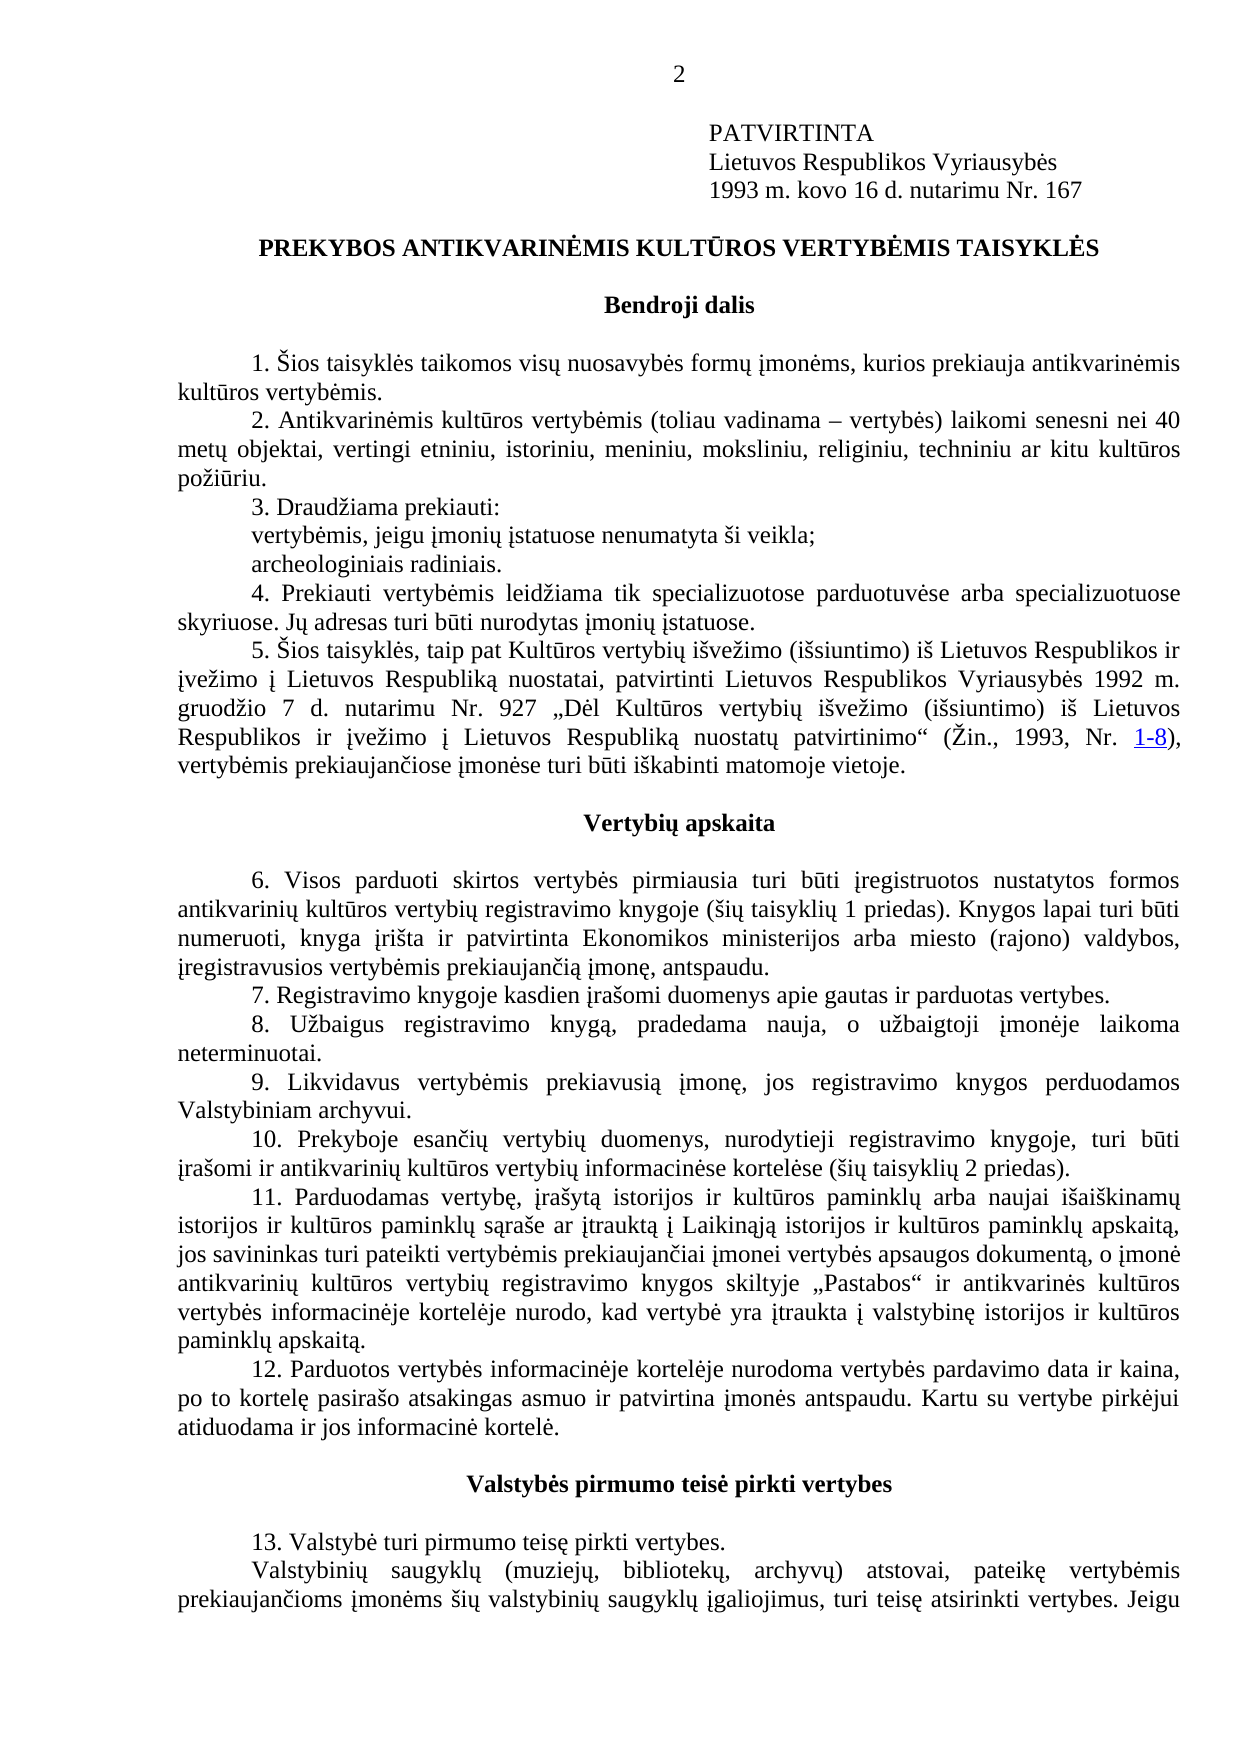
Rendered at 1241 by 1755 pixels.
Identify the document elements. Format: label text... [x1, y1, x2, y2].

text Bendroji dalis [177, 291, 1181, 319]
text archeologiniais radiniais. [177, 549, 1181, 578]
text 1. Šios taisyklės taikomos visų nuosavybės formų įmonėms, kurios prekiauja antikvarinėmis kultūros vertybėmis. [177, 348, 1181, 406]
text 4. Prekiauti vertybėmis leidžiama tik specializuotose parduotuvėse arba specializuotuose skyriuose. Jų adresas turi būti nurodytas įmonių įstatuose. [177, 578, 1181, 636]
text 9. Likvidavus vertybėmis prekiavusią įmonę, jos registravimo knygos perduodamos Valstybiniam archyvui. [177, 1067, 1181, 1124]
text 5. Šios taisyklės, taip pat Kultūros vertybių išvežimo (išsiuntimo) iš Lietuvos Respublikos ir įvežimo į Lietuvos Respubliką nuostatai, patvirtinti Lietuvos Respublikos Vyriausybės 1992 m. gruodžio 7 d. nutarimu Nr. 927 „Dėl Kultūros vertybių išvežimo (išsiuntimo) iš Lietuvos Respublikos ir įvežimo į Lietuvos Respubliką nuostatų patvirtinimo“ (Žin., 1993, Nr. 1-8), vertybėmis prekiaujančiose įmonėse turi būti iškabinti matomoje vietoje. [177, 636, 1181, 779]
text 3. Draudžiama prekiauti: [177, 492, 1181, 521]
text PATVIRTINTA [177, 118, 1181, 147]
text 7. Registravimo knygoje kasdien įrašomi duomenys apie gautas ir parduotas vertybes. [177, 981, 1181, 1009]
text Prekybos antikvarinėmis kultūros vertybėmis taisyklės [177, 233, 1181, 262]
text 6. Visos parduoti skirtos vertybės pirmiausia turi būti įregistruotos nustatytos formos antikvarinių kultūros vertybių registravimo knygoje (šių taisyklių 1 priedas). Knygos lapai turi būti numeruoti, knyga įrišta ir patvirtinta Ekonomikos ministerijos arba miesto (rajono) valdybos, įregistravusios vertybėmis prekiaujančią įmonę, antspaudu. [177, 866, 1181, 981]
text 10. Prekyboje esančių vertybių duomenys, nurodytieji registravimo knygoje, turi būti įrašomi ir antikvarinių kultūros vertybių informacinėse kortelėse (šių taisyklių 2 priedas). [177, 1124, 1181, 1182]
text 13. Valstybė turi pirmumo teisę pirkti vertybes. [177, 1527, 1181, 1556]
text 2. Antikvarinėmis kultūros vertybėmis (toliau vadinama – vertybės) laikomi senesni nei 40 metų objektai, vertingi etniniu, istoriniu, meniniu, moksliniu, religiniu, techniniu ar kitu kultūros požiūriu. [177, 406, 1181, 492]
text 1993 m. kovo 16 d. nutarimu Nr. 167 [177, 176, 1181, 204]
text Lietuvos Respublikos Vyriausybės [177, 147, 1181, 176]
text 12. Parduotos vertybės informacinėje kortelėje nurodoma vertybės pardavimo data ir kaina, po to kortelę pasirašo atsakingas asmuo ir patvirtina įmonės antspaudu. Kartu su vertybe pirkėjui atiduodama ir jos informacinė kortelė. [177, 1354, 1181, 1441]
text Valstybinių saugyklų (muziejų, bibliotekų, archyvų) atstovai, pateikę vertybėmis prekiaujančioms įmonėms šių valstybinių saugyklų įgaliojimus, turi teisę atsirinkti vertybes. Jeigu [177, 1556, 1181, 1613]
text 11. Parduodamas vertybę, įrašytą istorijos ir kultūros paminklų arba naujai išaiškinamų istorijos ir kultūros paminklų sąraše ar įtrauktą į Laikinąją istorijos ir kultūros paminklų apskaitą, jos savininkas turi pateikti vertybėmis prekiaujančiai įmonei vertybės apsaugos dokumentą, o įmonė antikvarinių kultūros vertybių registravimo knygos skiltyje „Pastabos“ ir antikvarinės kultūros vertybės informacinėje kortelėje nurodo, kad vertybė yra įtraukta į valstybinę istorijos ir kultūros paminklų apskaitą. [177, 1182, 1181, 1354]
text Valstybės pirmumo teisė pirkti vertybes [177, 1469, 1181, 1498]
text Vertybių apskaita [177, 808, 1181, 837]
text 8. Užbaigus registravimo knygą, pradedama nauja, o užbaigtoji įmonėje laikoma neterminuotai. [177, 1009, 1181, 1067]
text vertybėmis, jeigu įmonių įstatuose nenumatyta ši veikla; [177, 521, 1181, 549]
